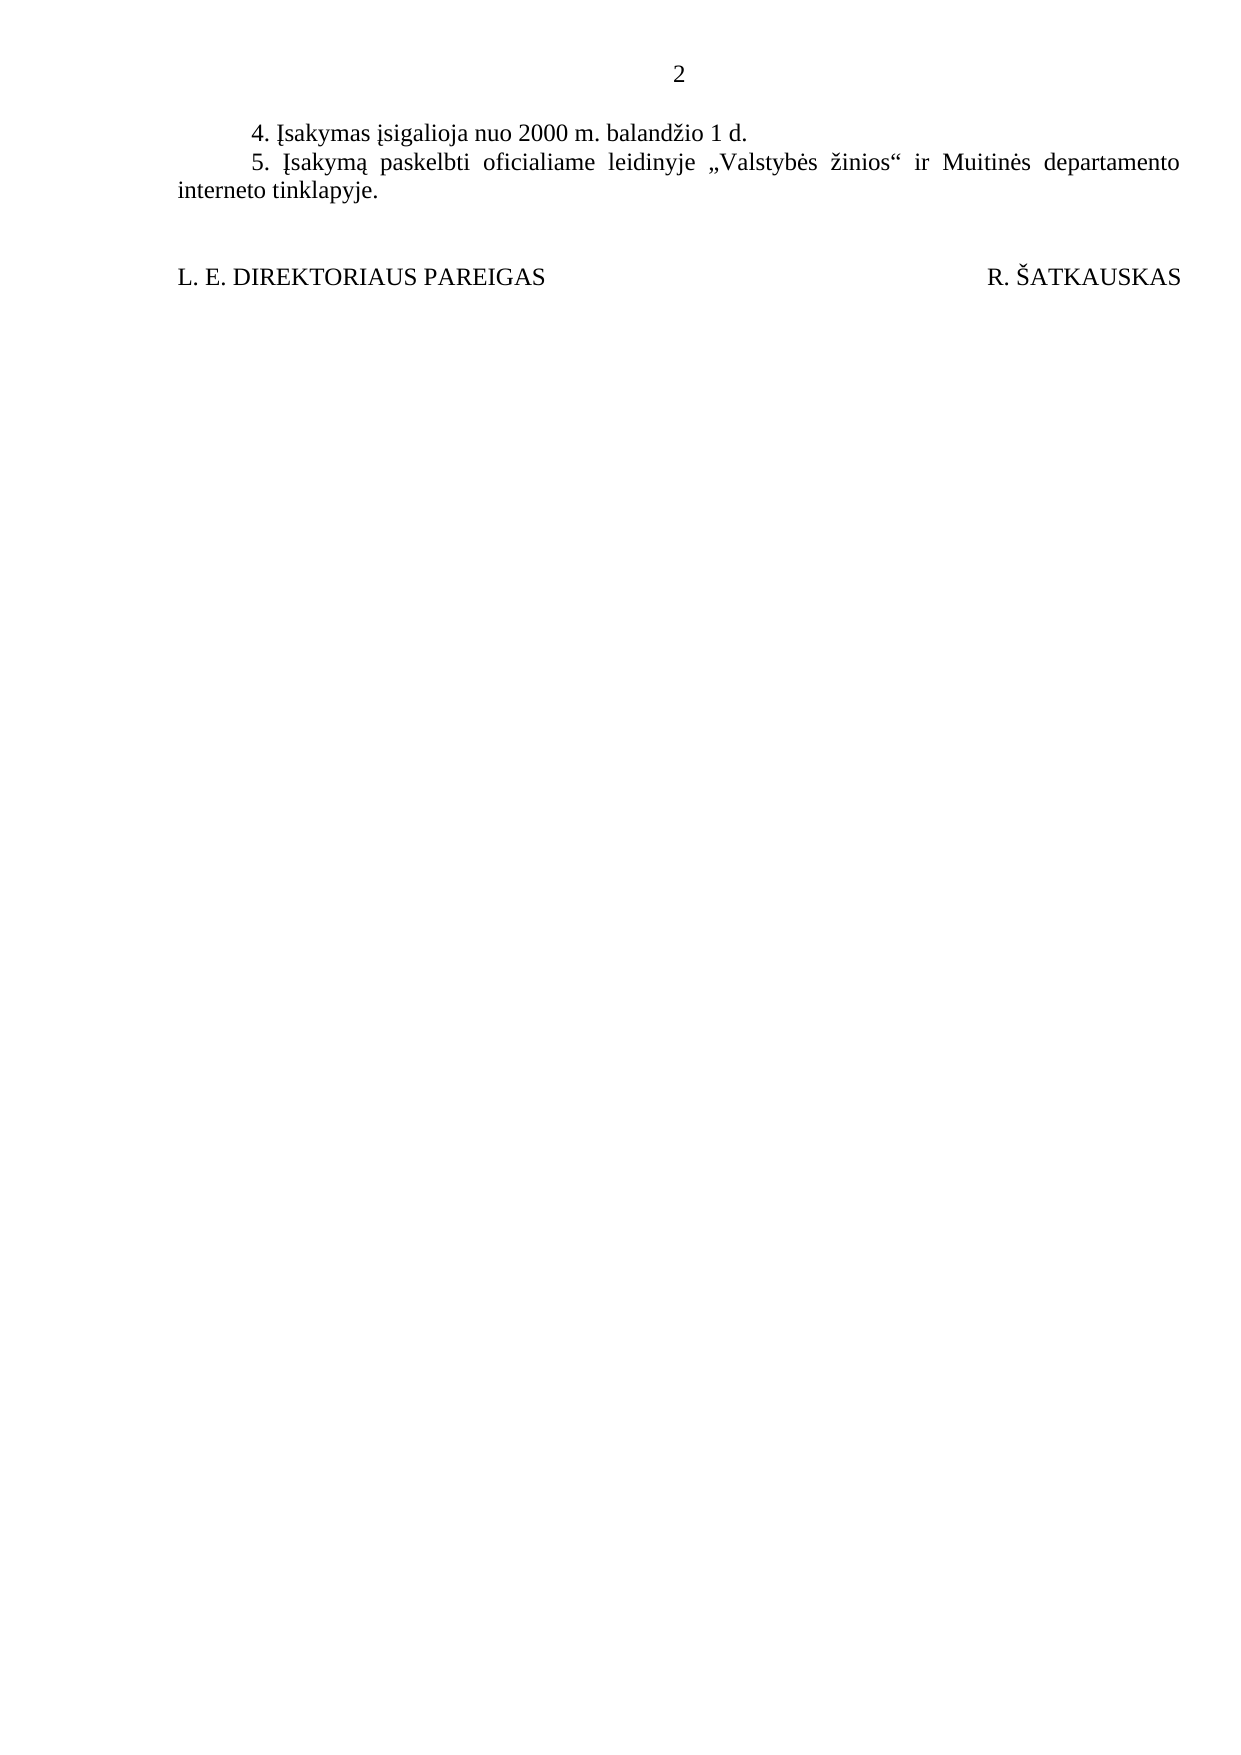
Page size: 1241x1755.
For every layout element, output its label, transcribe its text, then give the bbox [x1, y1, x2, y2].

text L. E. DIREKTORIAUS PAREIGAS R. ŠATKAUSKAS [177, 262, 1181, 291]
text 5. Įsakymą paskelbti oficialiame leidinyje „Valstybės žinios“ ir Muitinės departamento interneto tinklapyje. [177, 147, 1181, 204]
text 4. Įsakymas įsigalioja nuo 2000 m. balandžio 1 d. [177, 118, 1181, 147]
